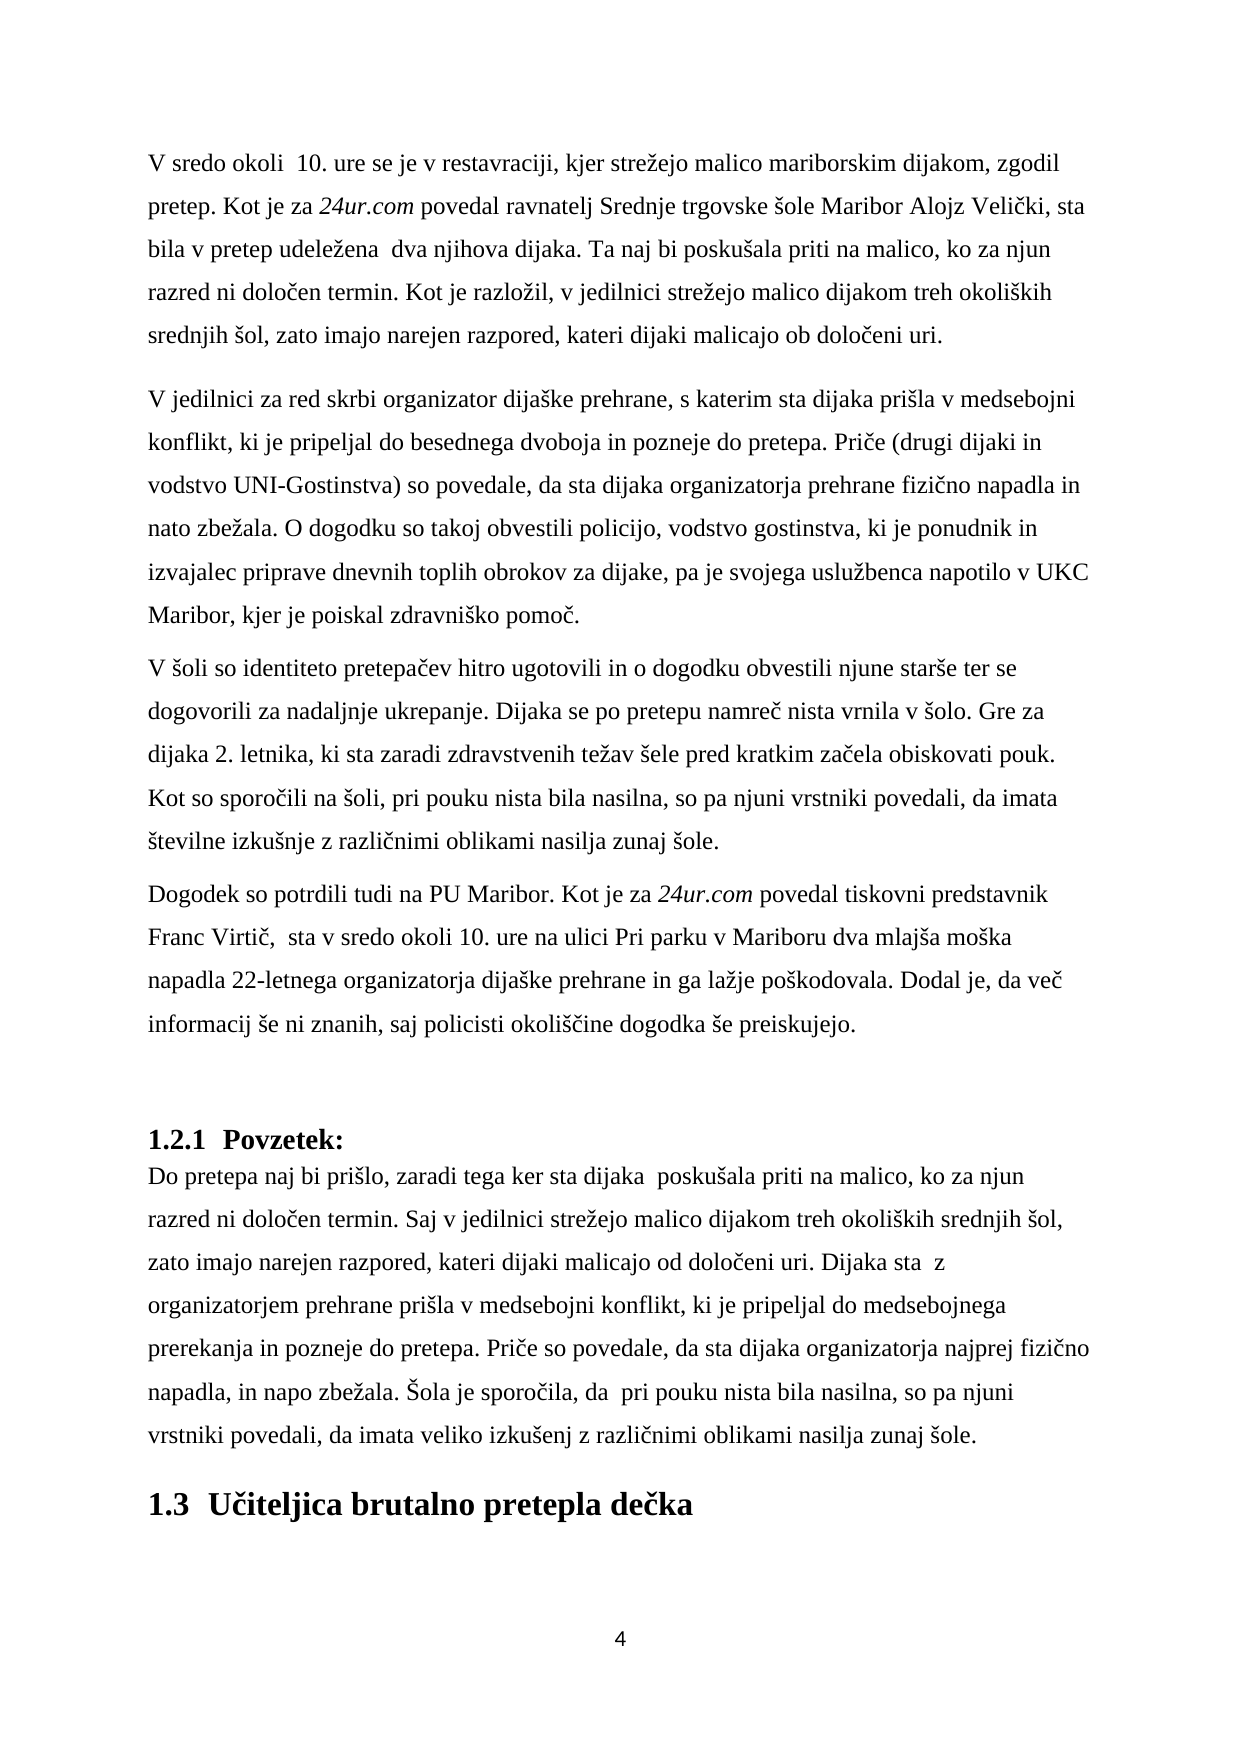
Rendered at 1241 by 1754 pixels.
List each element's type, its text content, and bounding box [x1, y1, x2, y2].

subtitle Učiteljica brutalno pretepla dečka [148, 1484, 1093, 1522]
text Do pretepa naj bi prišlo, zaradi tega ker sta dijaka poskušala priti na malico, ko za njun razred ni določen termin. Saj v jedilnici strežejo malico dijakom treh okoliških srednjih šol, zato imajo narejen razpored, kateri dijaki malicajo od določeni uri. Dijaka sta z organizatorjem prehrane prišla v medsebojni konflikt, ki je pripeljal do medsebojnega prerekanja in pozneje do pretepa. Priče so povedale, da sta dijaka organizatorja najprej fizično napadla, in napo zbežala. Šola je sporočila, da pri pouku nista bila nasilna, so pa njuni vrstniki povedali, da imata veliko izkušenj z različnimi oblikami nasilja zunaj šole. [148, 1161, 1093, 1448]
text V jedilnici za red skrbi organizator dijaške prehrane, s katerim sta dijaka prišla v medsebojni konflikt, ki je pripeljal do besednega dvoboja in pozneje do pretepa. Priče (drugi dijaki in vodstvo UNI-Gostinstva) so povedale, da sta dijaka organizatorja prehrane fizično napadla in nato zbežala. O dogodku so takoj obvestili policijo, vodstvo gostinstva, ki je ponudnik in izvajalec priprave dnevnih toplih obrokov za dijake, pa je svojega uslužbenca napotilo v UKC Maribor, kjer je poiskal zdravniško pomoč. [148, 384, 1093, 628]
text Dogodek so potrdili tudi na PU Maribor. Kot je za 24ur.com povedal tiskovni predstavnik Franc Virtič, sta v sredo okoli 10. ure na ulici Pri parku v Mariboru dva mlajša moška napadla 22-letnega organizatorja dijaške prehrane in ga lažje poškodovala. Dodal je, da več informacij še ni znanih, saj policisti okoliščine dogodka še preiskujejo. [148, 879, 1093, 1037]
subtitle Povzetek: [148, 1122, 1093, 1156]
text V šoli so identiteto pretepačev hitro ugotovili in o dogodku obvestili njune starše ter se dogovorili za nadaljnje ukrepanje. Dijaka se po pretepu namreč nista vrnila v šolo. Gre za dijaka 2. letnika, ki sta zaradi zdravstvenih težav šele pred kratkim začela obiskovati pouk. Kot so sporočili na šoli, pri pouku nista bila nasilna, so pa njuni vrstniki povedali, da imata številne izkušnje z različnimi oblikami nasilja zunaj šole. [148, 653, 1093, 854]
text V sredo okoli 10. ure se je v restavraciji, kjer strežejo malico mariborskim dijakom, zgodil pretep. Kot je za 24ur.com povedal ravnatelj Srednje trgovske šole Maribor Alojz Velički, sta bila v pretep udeležena dva njihova dijaka. Ta naj bi poskušala priti na malico, ko za njun razred ni določen termin. Kot je razložil, v jedilnici strežejo malico dijakom treh okoliških srednjih šol, zato imajo narejen razpored, kateri dijaki malicajo ob določeni uri. [148, 148, 1093, 349]
